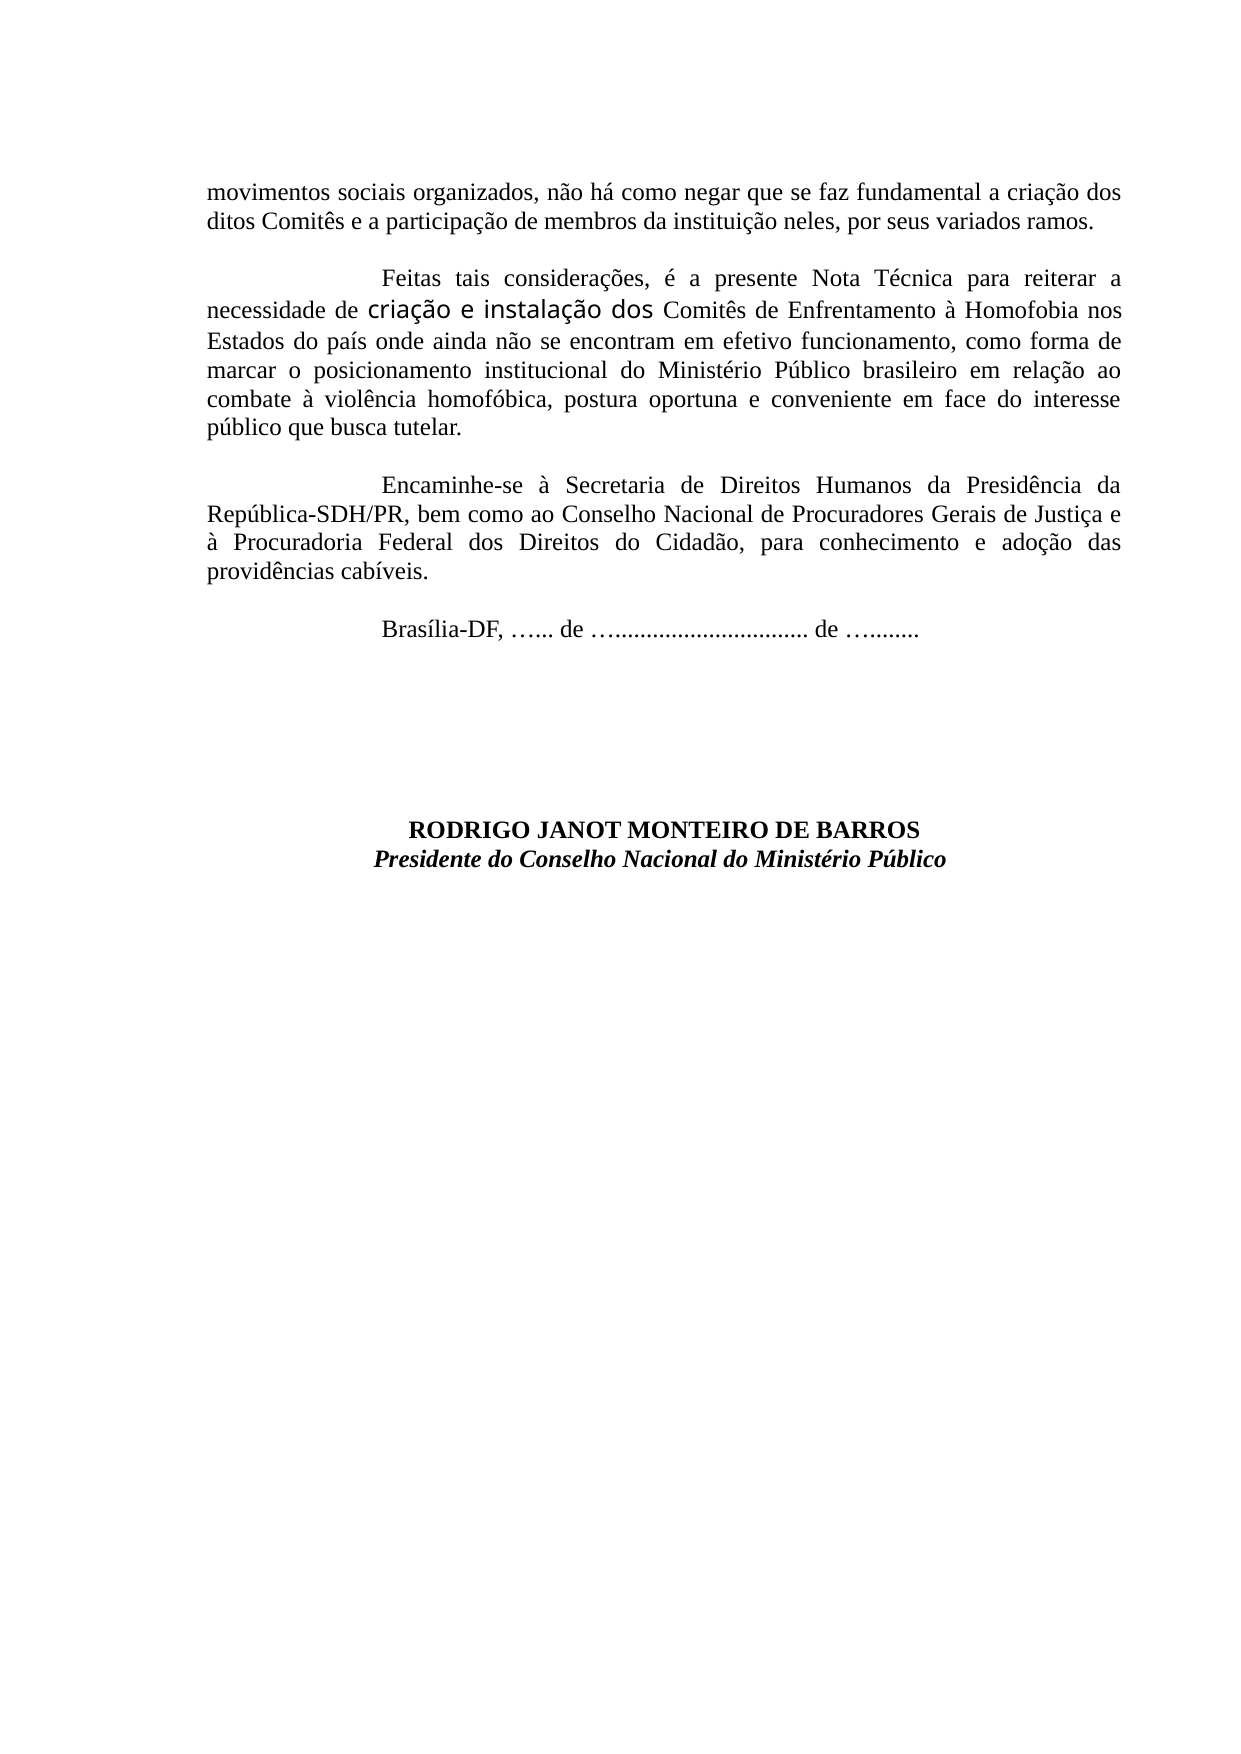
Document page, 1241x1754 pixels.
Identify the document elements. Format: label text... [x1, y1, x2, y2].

text movimentos sociais organizados, não há como negar que se faz fundamental a criação dos ditos Comitês e a participação de membros da instituição neles, por seus variados ramos. [207, 177, 1122, 235]
text Encaminhe-se à Secretaria de Direitos Humanos da Presidência da República-SDH/PR, bem como ao Conselho Nacional de Procuradores Gerais de Justiça e à Procuradoria Federal dos Direitos do Cidadão, para conhecimento e adoção das providências cabíveis. [207, 470, 1122, 585]
text Presidente do Conselho Nacional do Ministério Público [207, 844, 1122, 872]
text RODRIGO JANOT MONTEIRO DE BARROS [207, 815, 1122, 844]
text Feitas tais considerações, é a presente Nota Técnica para reiterar a necessidade de criação e instalação dos Comitês de Enfrentamento à Homofobia nos Estados do país onde ainda não se encontram em efetivo funcionamento, como forma de marcar o posicionamento institucional do Ministério Público brasileiro em relação ao combate à violência homofóbica, postura oportuna e conveniente em face do interesse público que busca tutelar. [207, 263, 1122, 441]
text Brasília-DF, …... de …............................... de …........ [207, 614, 1122, 642]
